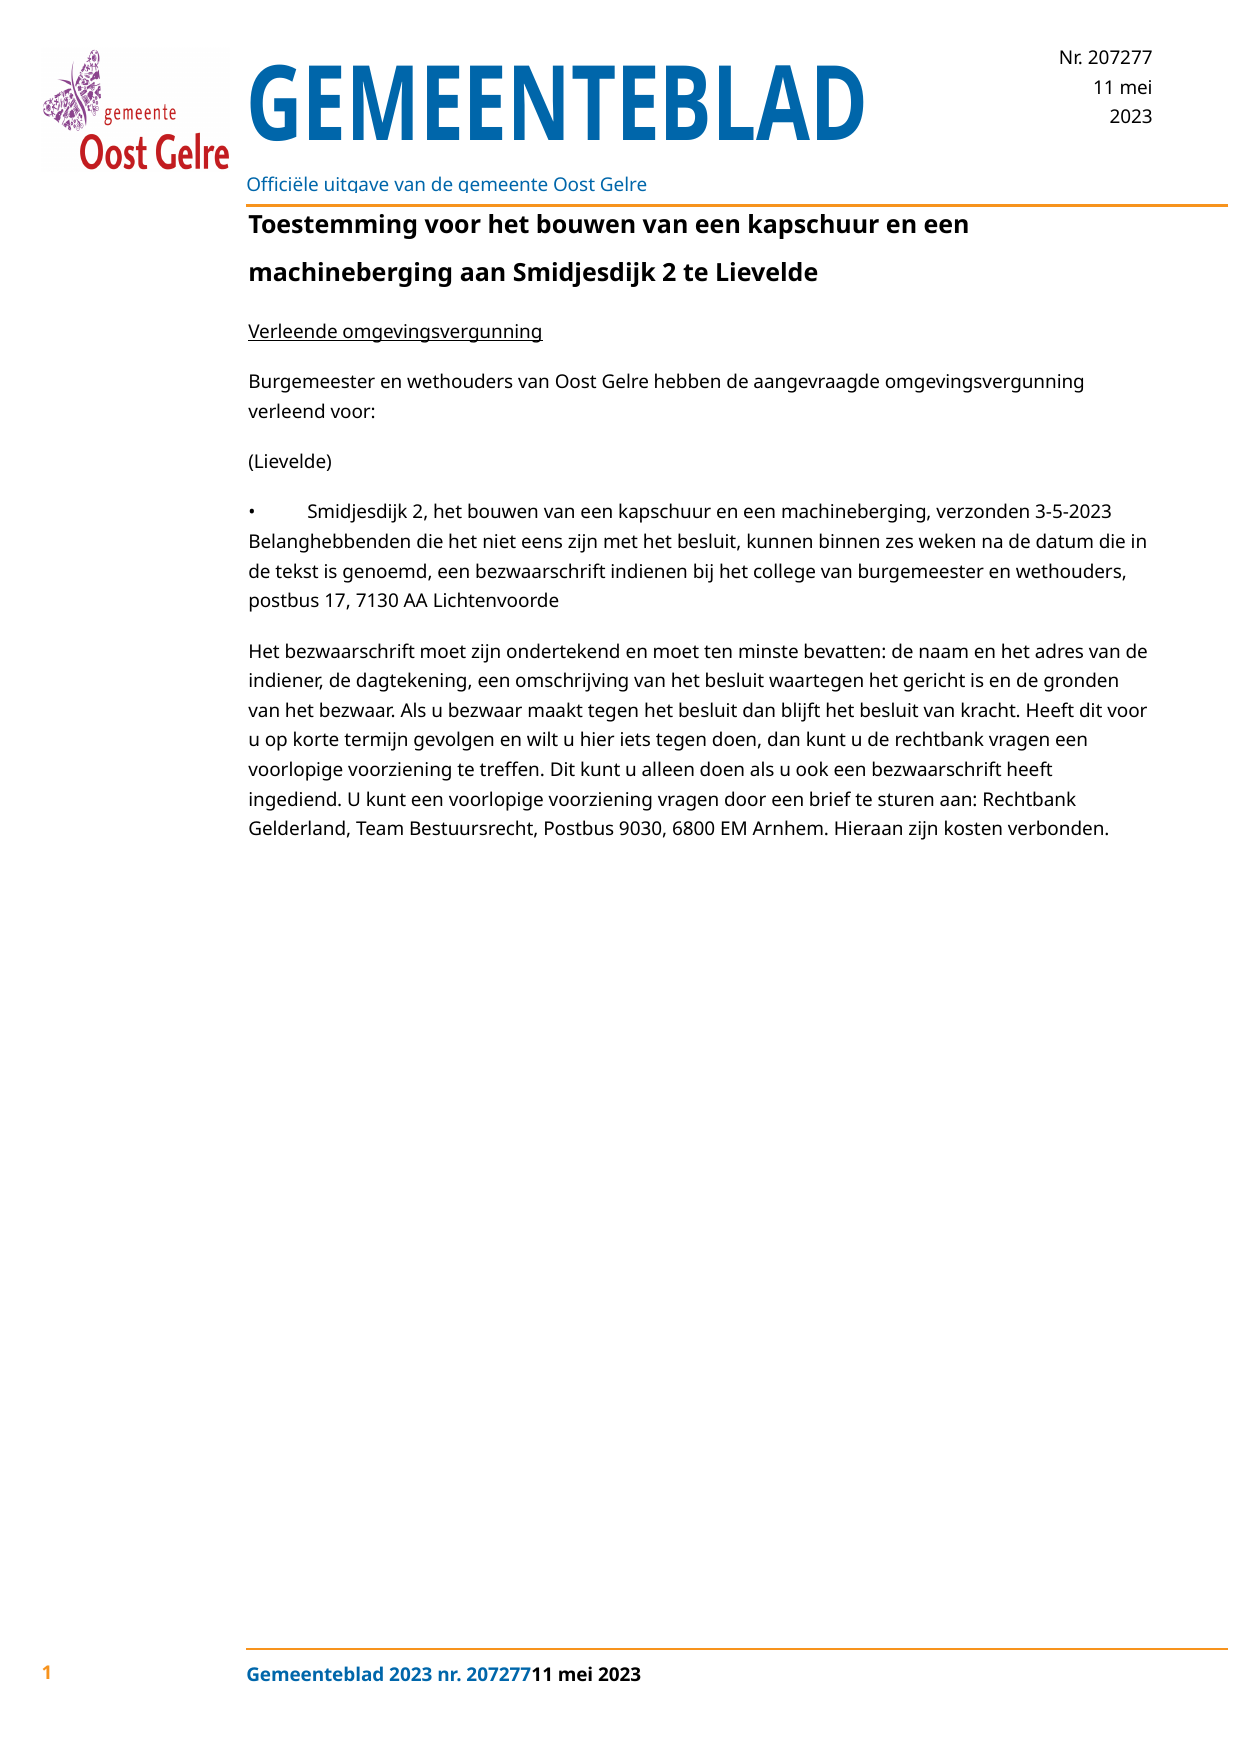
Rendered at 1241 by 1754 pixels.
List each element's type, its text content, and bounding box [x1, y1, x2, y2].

text Belanghebbenden die het niet eens zijn met het besluit, kunnen binnen zes weken na de datum die in de tekst is genoemd, een bezwaarschrift indienen bij het college van burgemeester en wethouders, postbus 17, 7130 AA Lichtenvoorde [248, 528, 1152, 613]
text Het bezwaarschrift moet zijn ondertekend en moet ten minste bevatten: de naam en het adres van de indiener, de dagtekening, een omschrijving van het besluit waartegen het gericht is en de gronden van het bezwaar. Als u bezwaar maakt tegen het besluit dan blijft het besluit van kracht. Heeft dit voor u op korte termijn gevolgen en wilt u hier iets tegen doen, dan kunt u de rechtbank vragen een voorlopige voorziening te treffen. Dit kunt u alleen doen als u ook een bezwaarschrift heeft ingediend. U kunt een voorlopige voorziening vragen door een brief te sturen aan: Rechtbank Gelderland, Team Bestuursrecht, Postbus 9030, 6800 EM Arnhem. Hieraan zijn kosten verbonden. [248, 638, 1152, 841]
picture [41, 47, 231, 172]
text (Lievelde) [248, 448, 1152, 474]
text Toestemming voor het bouwen van een kapschuur en een machineberging aan Smidjesdijk 2 te Lievelde [248, 207, 1152, 288]
text Burgemeester en wethouders van Oost Gelre hebben de aangevraagde omgevingsvergunning verleend voor: [248, 368, 1152, 424]
list Smidjesdijk 2, het bouwen van een kapschuur en een machineberging, verzonden 3-5-2023 [248, 499, 1152, 524]
text Verleende omgevingsvergunning [248, 318, 1152, 344]
